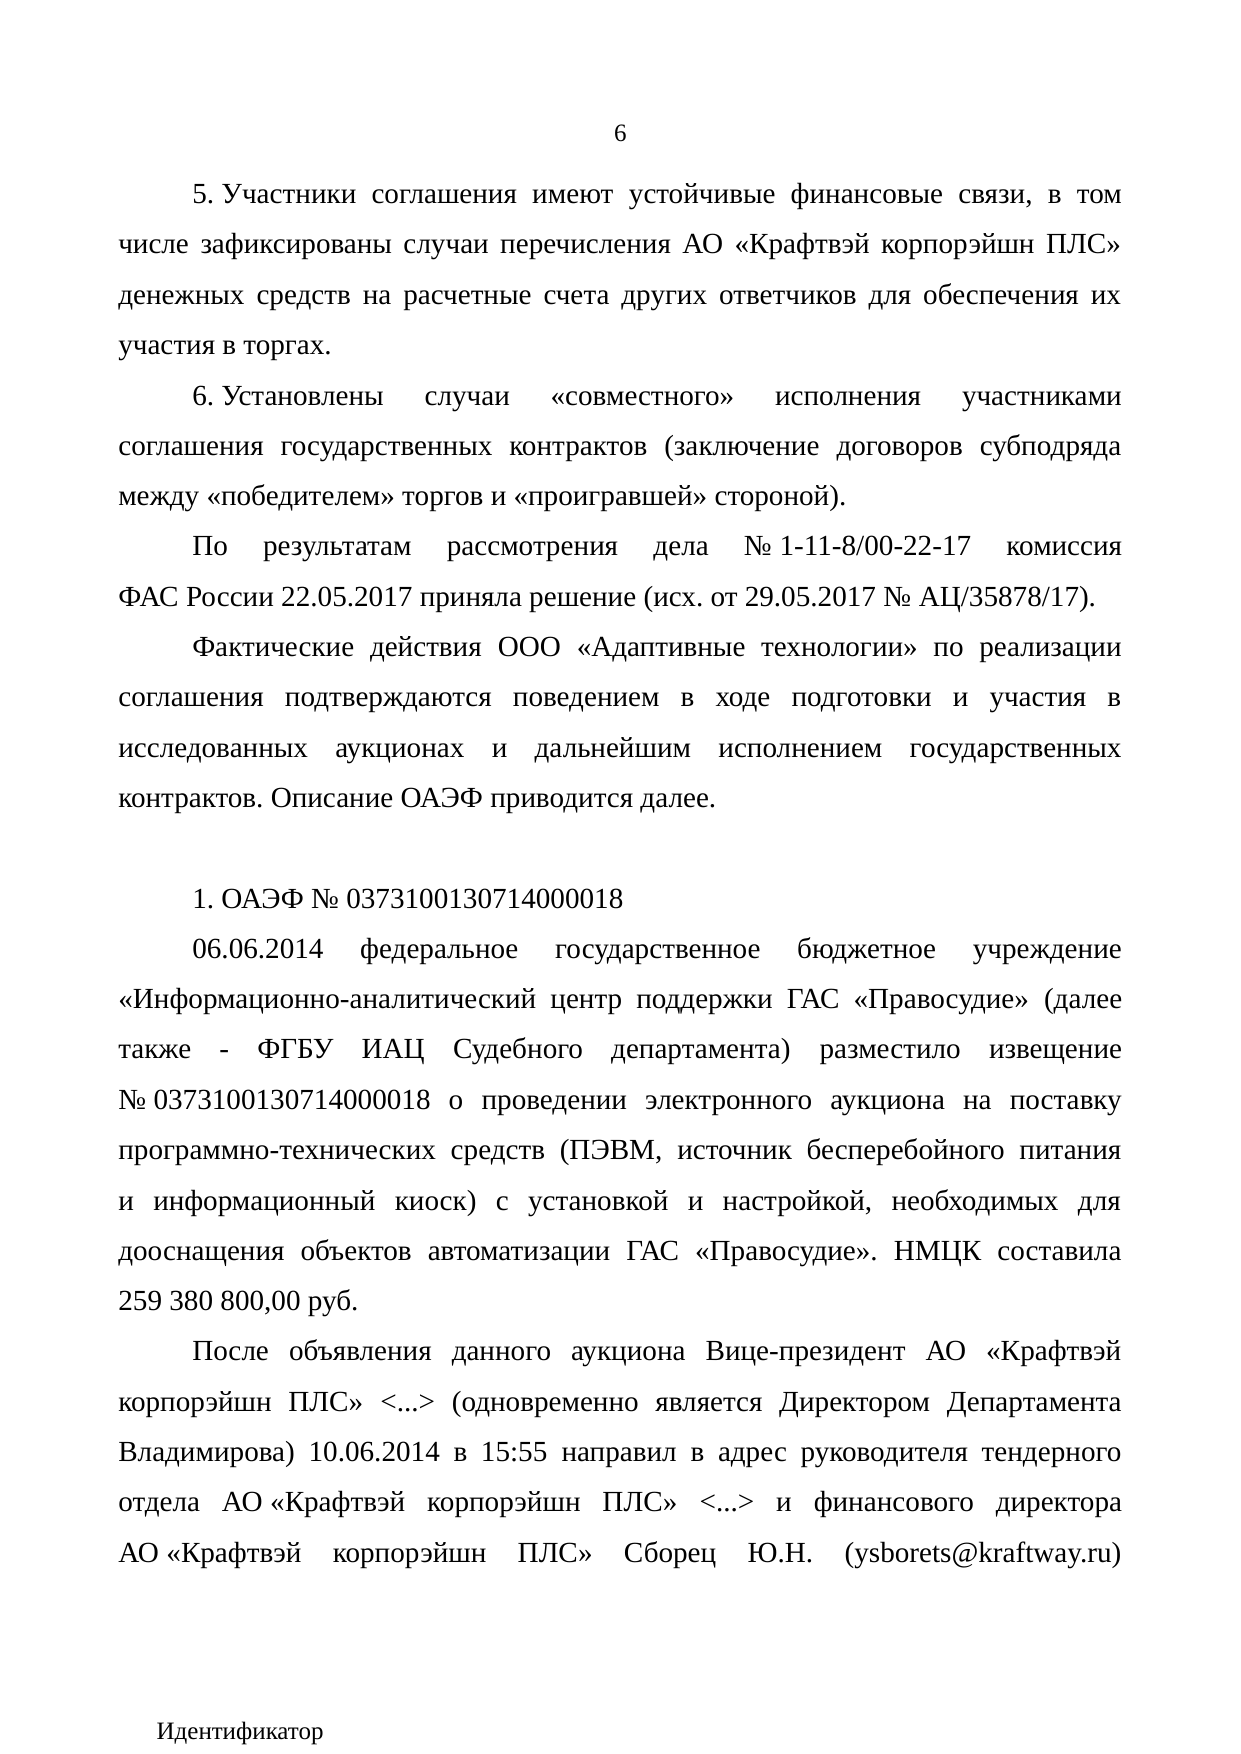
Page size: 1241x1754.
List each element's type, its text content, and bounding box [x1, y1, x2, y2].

text 1. ОАЭФ № 0373100130714000018 [118, 881, 1122, 914]
text По результатам рассмотрения дела № 1-11-8/00-22-17 комиссия ФАС России 22.05.2017 приняла решение (исх. от 29.05.2017 № АЦ/35878/17). [118, 528, 1122, 612]
text После объявления данного аукциона Вице-президент АО «Крафтвэй корпорэйшн ПЛС» <...> (одновременно является Директором Департамента Владимирова) 10.06.2014 в 15:55 направил в адрес руководителя тендерного отдела АО «Крафтвэй корпорэйшн ПЛС» <...> и финансового директора АО «Крафтвэй корпорэйшн ПЛС» Сборец Ю.Н. (ysborets@kraftway.ru) [118, 1333, 1122, 1568]
text 06.06.2014 федеральное государственное бюджетное учреждение «Информационно-аналитический центр поддержки ГАС «Правосудие» (далее также - ФГБУ ИАЦ Судебного департамента) разместило извещение № 0373100130714000018 о проведении электронного аукциона на поставку программно-технических средств (ПЭВМ, источник бесперебойного питания и информационный киоск) с установкой и настройкой, необходимых для дооснащения объектов автоматизации ГАС «Правосудие». НМЦК составила 259 380 800,00 руб. [118, 931, 1122, 1317]
text 5. Участники соглашения имеют устойчивые финансовые связи, в том числе зафиксированы случаи перечисления АО «Крафтвэй корпорэйшн ПЛС» денежных средств на расчетные счета других ответчиков для обеспечения их участия в торгах. [118, 176, 1122, 361]
text Фактические действия ООО «Адаптивные технологии» по реализации соглашения подтверждаются поведением в ходе подготовки и участия в исследованных аукционах и дальнейшим исполнением государственных контрактов. Описание ОАЭФ приводится далее. [118, 629, 1122, 814]
text 6. Установлены случаи «совместного» исполнения участниками соглашения государственных контрактов (заключение договоров субподряда между «победителем» торгов и «проигравшей» стороной). [118, 378, 1122, 512]
